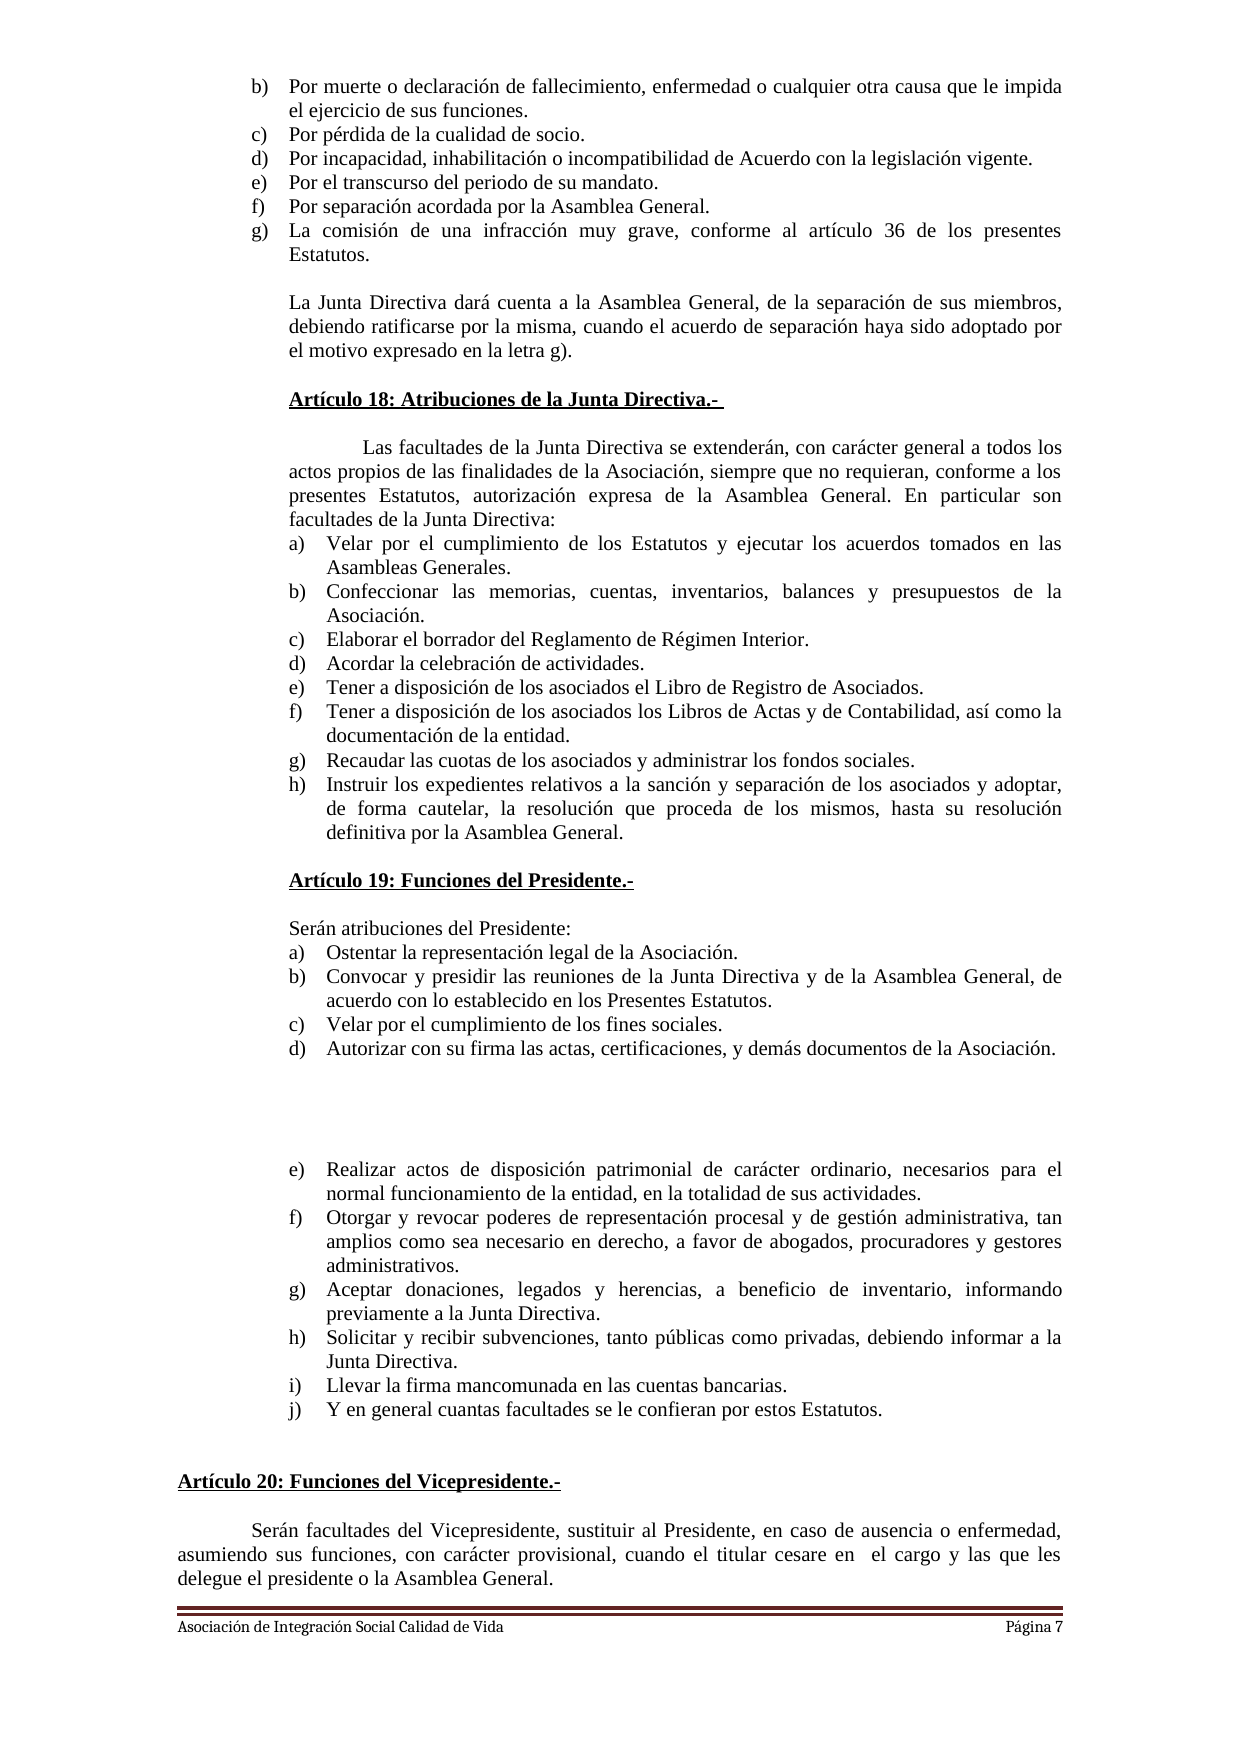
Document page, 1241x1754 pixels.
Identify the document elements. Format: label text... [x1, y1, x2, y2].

text Artículo 19: Funciones del Presidente.- [288, 868, 1063, 892]
text La Junta Directiva dará cuenta a la Asamblea General, de la separación de sus miembros, debiendo ratificarse por la misma, cuando el acuerdo de separación haya sido adoptado por el motivo expresado en la letra g). [288, 290, 1063, 362]
list Otorgar y revocar poderes de representación procesal y de gestión administrativa, tan amplios como sea necesario en derecho, a favor de abogados, procuradores y gestores administrativos. [288, 1205, 1063, 1277]
text Artículo 20: Funciones del Vicepresidente.- [177, 1469, 1063, 1493]
list Y en general cuantas facultades se le confieran por estos Estatutos. [288, 1397, 1063, 1421]
text Artículo 18: Atribuciones de la Junta Directiva.- [288, 387, 1063, 411]
list Instruir los expedientes relativos a la sanción y separación de los asociados y adoptar, de forma cautelar, la resolución que proceda de los mismos, hasta su resolución definitiva por la Asamblea General. [288, 772, 1063, 844]
list Acordar la celebración de actividades. [288, 651, 1063, 675]
list Confeccionar las memorias, cuentas, inventarios, balances y presupuestos de la Asociación. [288, 579, 1063, 627]
list La comisión de una infracción muy grave, conforme al artículo 36 de los presentes Estatutos. [251, 218, 1063, 266]
list Autorizar con su firma las actas, certificaciones, y demás documentos de la Asociación. [288, 1036, 1063, 1060]
text Serán atribuciones del Presidente: [215, 916, 1063, 940]
list Aceptar donaciones, legados y herencias, a beneficio de inventario, informando previamente a la Junta Directiva. [288, 1277, 1063, 1325]
list Realizar actos de disposición patrimonial de carácter ordinario, necesarios para el normal funcionamiento de la entidad, en la totalidad de sus actividades. [288, 1157, 1063, 1205]
list Ostentar la representación legal de la Asociación. [288, 940, 1063, 964]
list Por muerte o declaración de fallecimiento, enfermedad o cualquier otra causa que le impida el ejercicio de sus funciones. [251, 74, 1063, 122]
text Serán facultades del Vicepresidente, sustituir al Presidente, en caso de ausencia o enfermedad, asumiendo sus funciones, con carácter provisional, cuando el titular cesare en el cargo y las que les delegue el presidente o la Asamblea General. [177, 1517, 1063, 1590]
list Elaborar el borrador del Reglamento de Régimen Interior. [288, 627, 1063, 651]
text Las facultades de la Junta Directiva se extenderán, con carácter general a todos los actos propios de las finalidades de la Asociación, siempre que no requieran, conforme a los presentes Estatutos, autorización expresa de la Asamblea General. En particular son facultades de la Junta Directiva: [288, 435, 1063, 531]
list Llevar la firma mancomunada en las cuentas bancarias. [288, 1373, 1063, 1397]
list Velar por el cumplimiento de los Estatutos y ejecutar los acuerdos tomados en las Asambleas Generales. [288, 531, 1063, 579]
list Por el transcurso del periodo de su mandato. [251, 170, 1063, 194]
list Por incapacidad, inhabilitación o incompatibilidad de Acuerdo con la legislación vigente. [251, 146, 1063, 170]
list Recaudar las cuotas de los asociados y administrar los fondos sociales. [288, 747, 1063, 772]
list Por pérdida de la cualidad de socio. [251, 122, 1063, 146]
list Tener a disposición de los asociados los Libros de Actas y de Contabilidad, así como la documentación de la entidad. [288, 699, 1063, 747]
list Convocar y presidir las reuniones de la Junta Directiva y de la Asamblea General, de acuerdo con lo establecido en los Presentes Estatutos. [288, 964, 1063, 1012]
list Solicitar y recibir subvenciones, tanto públicas como privadas, debiendo informar a la Junta Directiva. [288, 1325, 1063, 1373]
list Velar por el cumplimiento de los fines sociales. [288, 1012, 1063, 1036]
list Tener a disposición de los asociados el Libro de Registro de Asociados. [288, 675, 1063, 699]
list Por separación acordada por la Asamblea General. [251, 194, 1063, 218]
